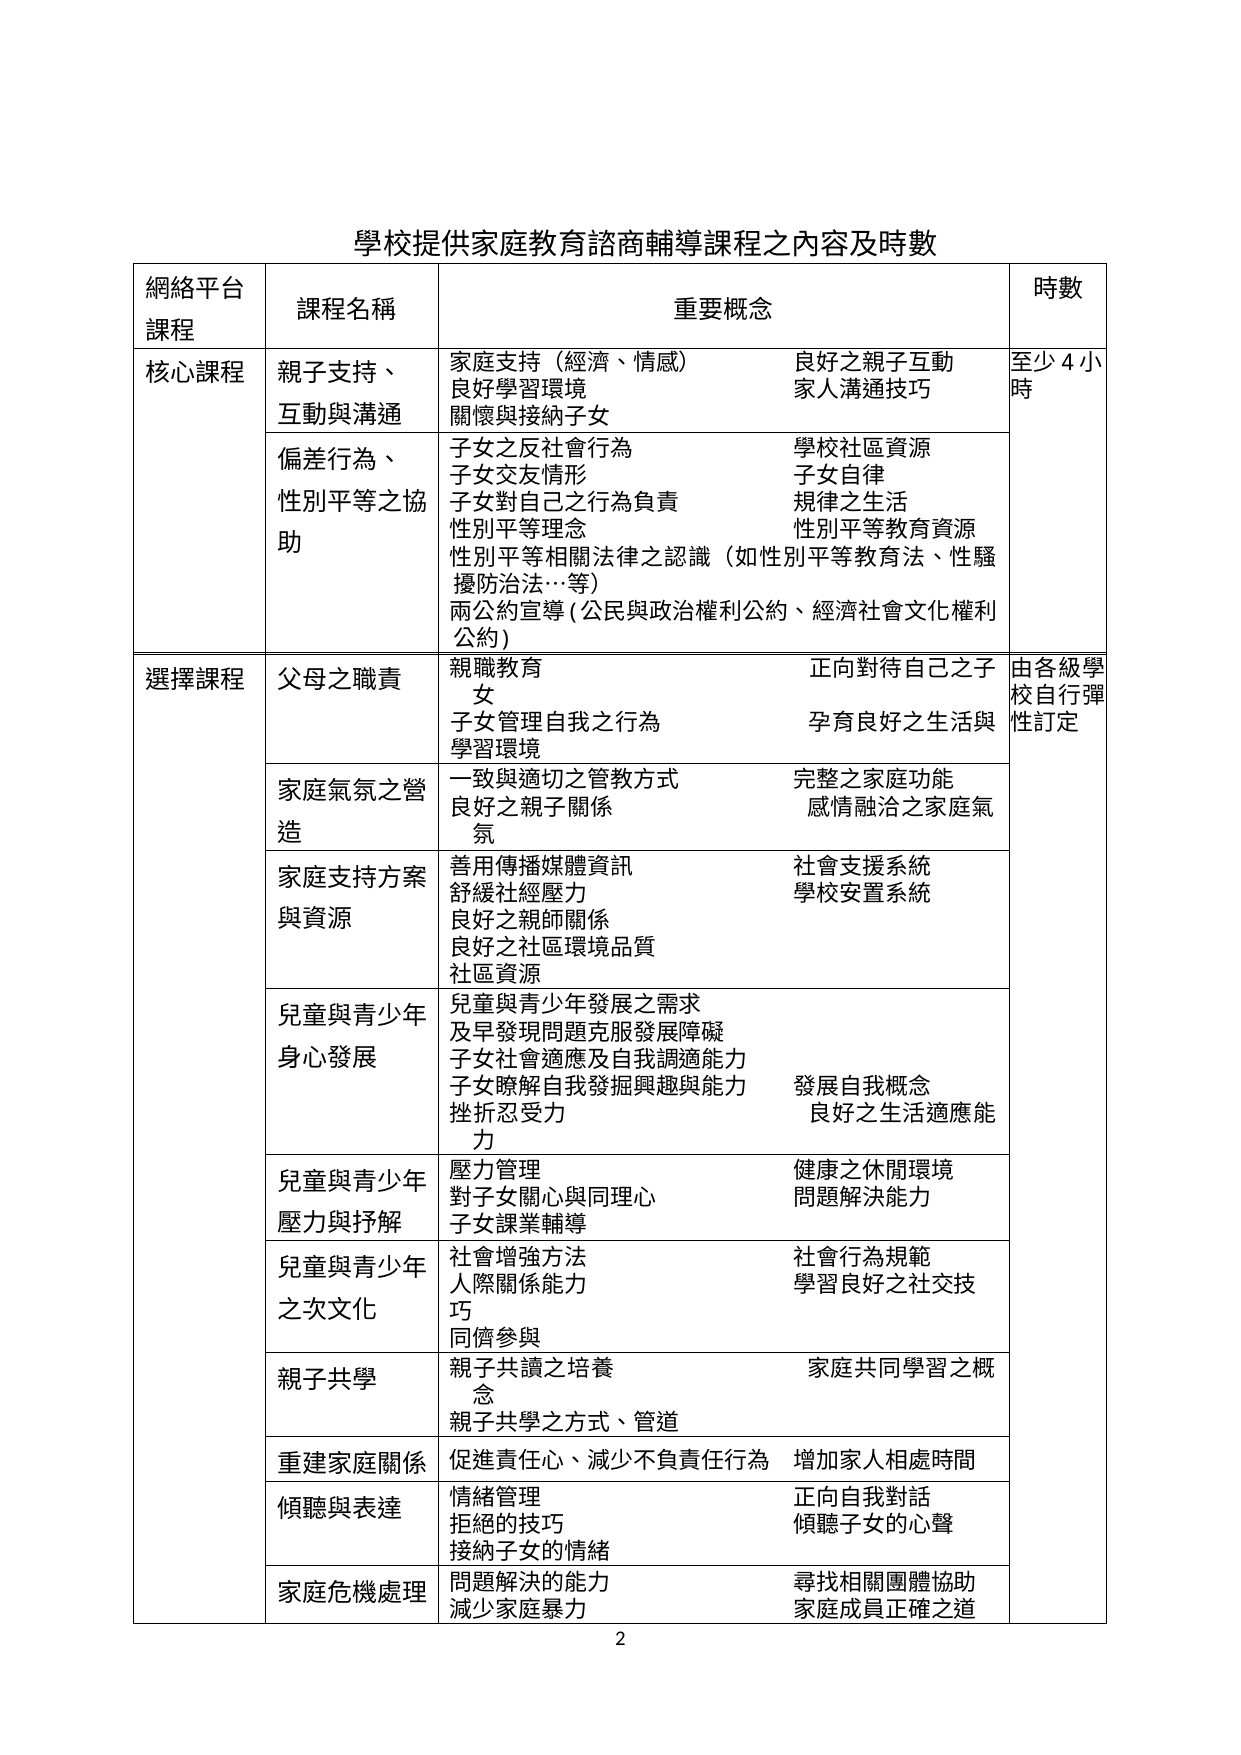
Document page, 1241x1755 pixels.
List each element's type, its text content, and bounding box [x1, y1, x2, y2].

table_cell 重建家庭關係 [266, 1437, 438, 1481]
table_cell 情緒管理 正向自我對話 拒絕的技巧 傾聽子女的心聲 接納子女的情緒 [439, 1482, 1009, 1565]
table_cell 核心課程 [134, 349, 265, 652]
table_cell 兒童與青少年之次文化 [266, 1241, 438, 1352]
table_cell 親子共學 [266, 1353, 438, 1436]
table_cell 親子支持、 互動與溝通 [266, 349, 438, 432]
table_cell 一致與適切之管教方式 完整之家庭功能 良好之親子關係 感情融洽之家庭氣氛 [439, 764, 1009, 849]
table_cell 家庭支持（經濟、情感） 良好之親子互動 良好學習環境 家人溝通技巧 關懷與接納子女 [439, 349, 1009, 432]
table_cell 家庭氣氛之營造 [266, 764, 438, 849]
table_cell 選擇課程 [134, 655, 265, 1622]
table_cell 促進責任心、減少不負責任行為 增加家人相處時間 [439, 1437, 1009, 1481]
table_cell 家庭危機處理 [266, 1566, 438, 1622]
table_cell 父母之職責 [266, 655, 438, 763]
table_cell 至少4小時 [1010, 349, 1106, 652]
table_header 網絡平台課程 [134, 264, 265, 347]
table_cell 家庭支持方案與資源 [266, 851, 438, 988]
table_header 課程名稱 [266, 264, 438, 347]
table_cell 偏差行為、 性別平等之協助 [266, 433, 438, 652]
table_header 時數 [1010, 264, 1106, 347]
table_cell 善用傳播媒體資訊 社會支援系統 舒緩社經壓力 學校安置系統 良好之親師關係 良好之社區環境品質 社區資源 [439, 851, 1009, 988]
table_cell 兒童與青少年身心發展 [266, 989, 438, 1154]
table_cell 親子共讀之培養 家庭共同學習之概念 親子共學之方式、管道 [439, 1353, 1009, 1436]
table_cell 由各級學校自行彈性訂定 [1010, 655, 1106, 1622]
table_cell 壓力管理 健康之休閒環境 對子女關心與同理心 問題解決能力 子女課業輔導 [439, 1155, 1009, 1240]
table_header 重要概念 [439, 264, 1009, 347]
table_cell 親職教育 正向對待自己之子女 子女管理自我之行為 孕育良好之生活與學習環境 [439, 655, 1009, 763]
table_cell 子女之反社會行為 學校社區資源 子女交友情形 子女自律 子女對自己之行為負責 規律之生活 性別平等理念 性別平等教育資源 性別平等相關法律之認識（如性別平等教育法、性騷擾防治法…等） 兩公約宣導(公民與政治權利公約、經濟社會文化權利公約) [439, 433, 1009, 652]
text 學校提供家庭教育諮商輔導課程之內容及時數 [237, 221, 1053, 263]
table_cell 傾聽與表達 [266, 1482, 438, 1565]
table_cell 兒童與青少年壓力與抒解 [266, 1155, 438, 1240]
table_cell 社會增強方法 社會行為規範 人際關係能力 學習良好之社交技巧 同儕參與 [439, 1241, 1009, 1352]
table_cell 兒童與青少年發展之需求 及早發現問題克服發展障礙 子女社會適應及自我調適能力 子女瞭解自我發掘興趣與能力 發展自我概念 挫折忍受力 良好之生活適應能力 [439, 989, 1009, 1154]
table_cell 問題解決的能力 尋找相關團體協助 減少家庭暴力 家庭成員正確之道 [439, 1566, 1009, 1622]
